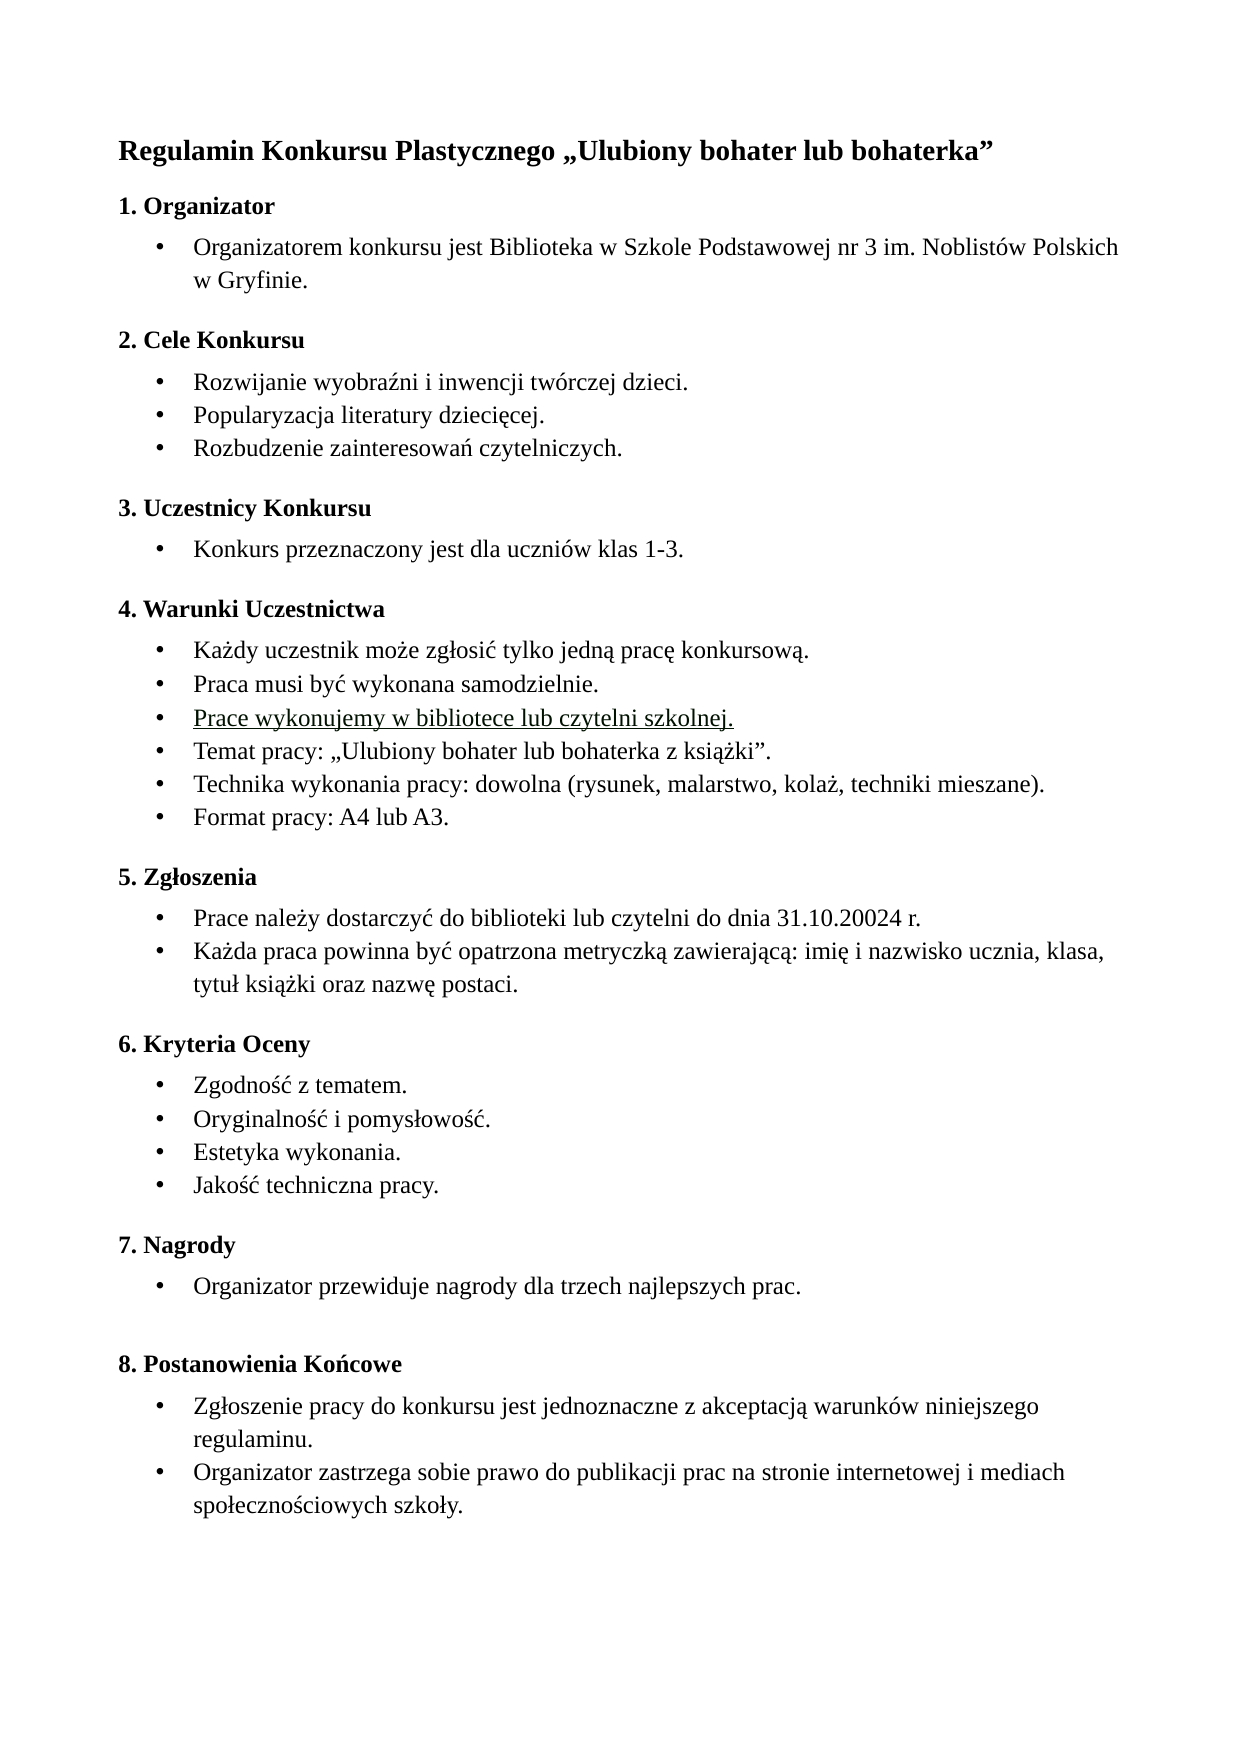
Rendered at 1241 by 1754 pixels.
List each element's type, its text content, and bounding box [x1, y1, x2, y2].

list Rozbudzenie zainteresowań czytelniczych. [156, 433, 1122, 462]
list Organizator zastrzega sobie prawo do publikacji prac na stronie internetowej i mediach społecznościowych szkoły. [156, 1457, 1122, 1519]
list Prace wykonujemy w bibliotece lub czytelni szkolnej. [156, 703, 1122, 732]
list Oryginalność i pomysłowość. [156, 1104, 1122, 1132]
list Temat pracy: „Ulubiony bohater lub bohaterka z książki”. [156, 736, 1122, 764]
list Prace należy dostarczyć do biblioteki lub czytelni do dnia 31.10.20024 r. [156, 903, 1122, 932]
list Organizator przewiduje nagrody dla trzech najlepszych prac. [156, 1271, 1122, 1300]
subtitle 8. Postanowienia Końcowe [118, 1349, 1122, 1378]
list Jakość techniczna pracy. [156, 1170, 1122, 1198]
list Popularyzacja literatury dziecięcej. [156, 400, 1122, 429]
subtitle 2. Cele Konkursu [118, 326, 1122, 354]
list Każdy uczestnik może zgłosić tylko jedną pracę konkursową. [156, 636, 1122, 664]
list Konkurs przeznaczony jest dla uczniów klas 1-3. [156, 534, 1122, 563]
list Rozwijanie wyobraźni i inwencji twórczej dzieci. [156, 367, 1122, 396]
subtitle 7. Nagrody [118, 1230, 1122, 1258]
list Format pracy: A4 lub A3. [156, 802, 1122, 831]
list Każda praca powinna być opatrzona metryczką zawierającą: imię i nazwisko ucznia, klasa, tytuł książki oraz nazwę postaci. [156, 936, 1122, 998]
subtitle 3. Uczestnicy Konkursu [118, 493, 1122, 522]
subtitle 5. Zgłoszenia [118, 862, 1122, 891]
list Zgodność z tematem. [156, 1071, 1122, 1099]
list Praca musi być wykonana samodzielnie. [156, 669, 1122, 698]
subtitle 6. Kryteria Oceny [118, 1029, 1122, 1058]
subtitle 1. Organizator [118, 191, 1122, 220]
subtitle Regulamin Konkursu Plastycznego „Ulubiony bohater lub bohaterka” [118, 133, 1122, 166]
list Estetyka wykonania. [156, 1137, 1122, 1165]
list Organizatorem konkursu jest Biblioteka w Szkole Podstawowej nr 3 im. Noblistów Polskich w Gryfinie. [156, 232, 1122, 294]
list Zgłoszenie pracy do konkursu jest jednoznaczne z akceptacją warunków niniejszego regulaminu. [156, 1391, 1122, 1453]
list Technika wykonania pracy: dowolna (rysunek, malarstwo, kolaż, techniki mieszane). [156, 769, 1122, 798]
subtitle 4. Warunki Uczestnictwa [118, 594, 1122, 623]
